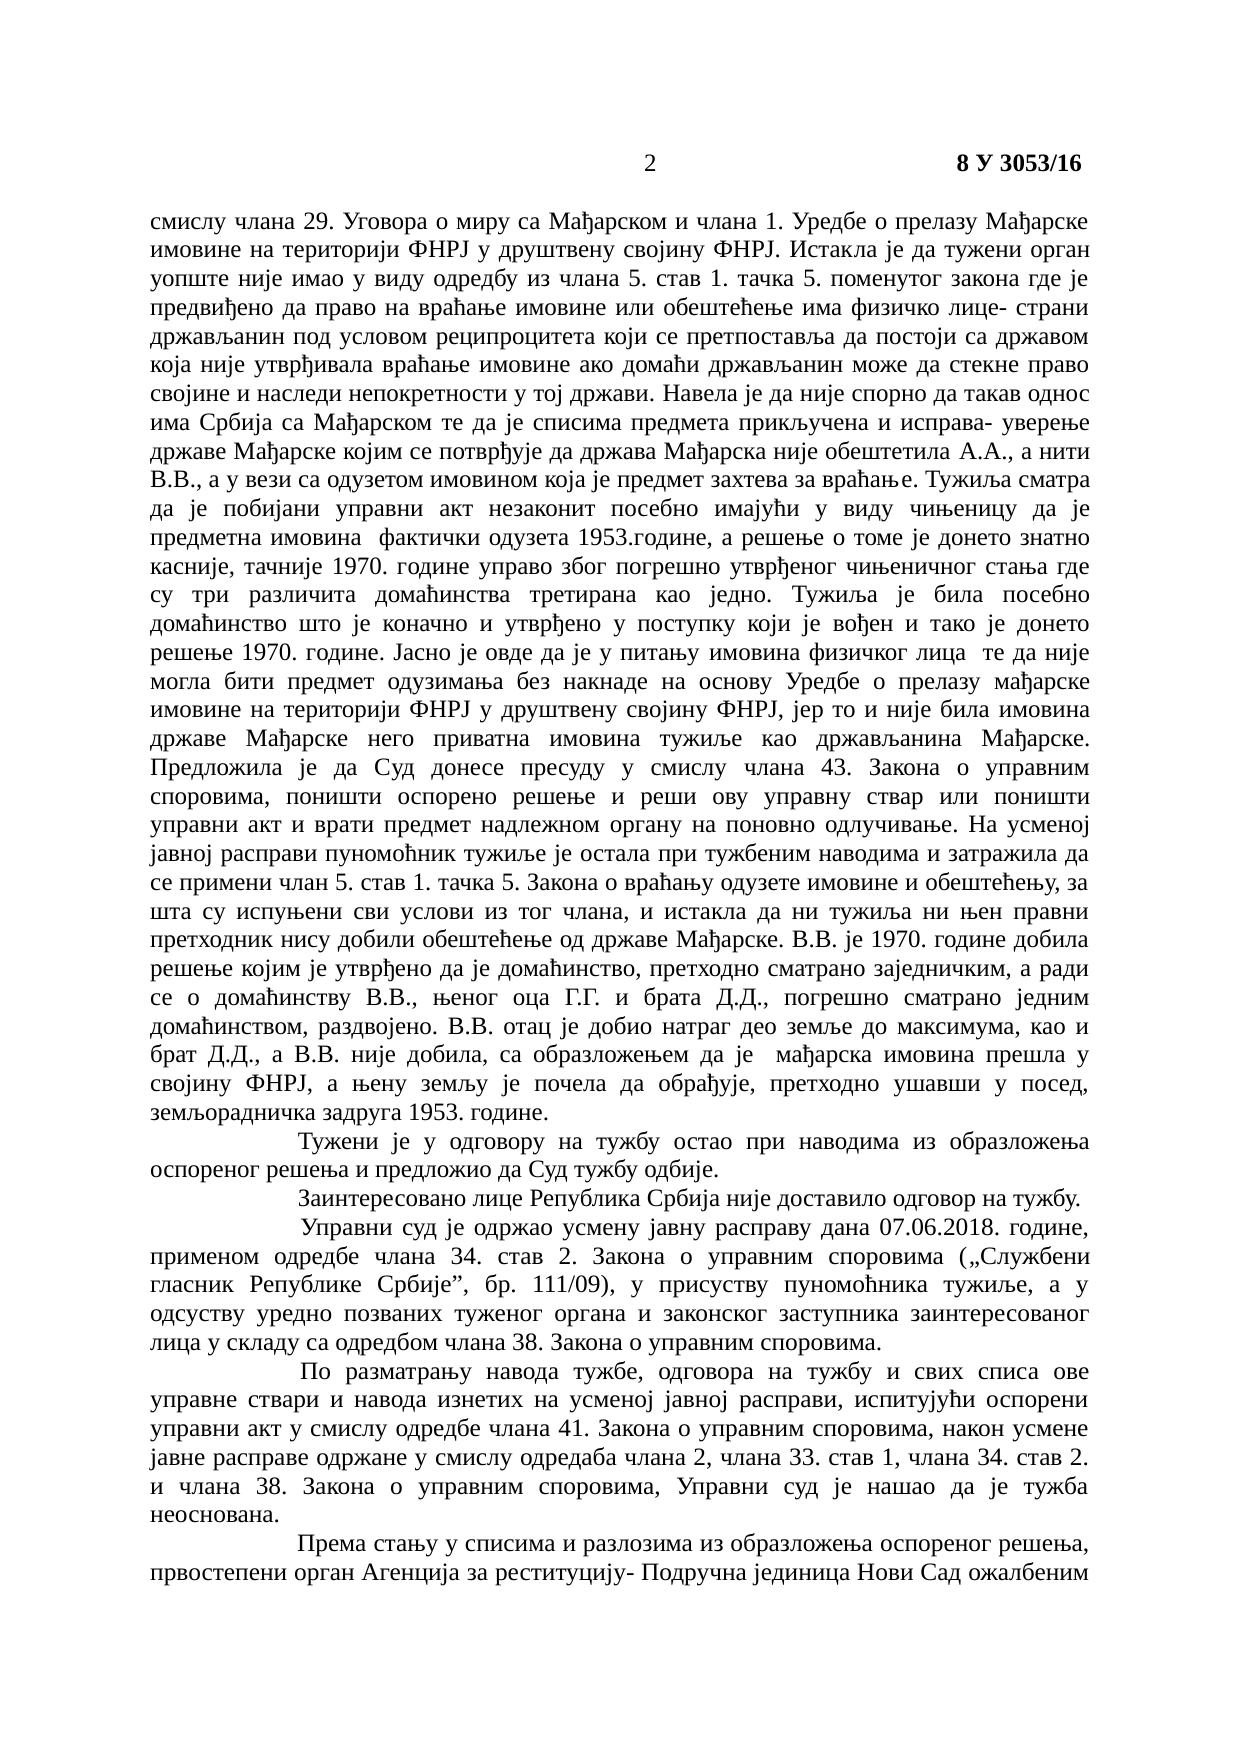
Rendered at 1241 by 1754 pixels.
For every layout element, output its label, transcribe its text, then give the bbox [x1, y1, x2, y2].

text По разматрању навода тужбе, одговора на тужбу и свих списа ове управне ствари и навода изнетих на усменој јавној расправи, испитујући оспорени управни акт у смислу одредбе члана 41. Закона о управним споровима, након усмене јавне расправе одржане у смислу одредаба члана 2, члана 33. став 1, члана 34. став 2. и члана 38. Закона о управним споровима, Управни суд је нашао да је тужба неоснована. [150, 1356, 1090, 1528]
text Заинтересовано лице Република Србија није доставило одговор на тужбу. [150, 1183, 1090, 1212]
text Управни суд је одржао усмену јавну расправу дана 07.06.2018. године, применом одредбе члана 34. став 2. Закона о управним споровима („Службени гласник Републике Србије”, бр. 111/09), у присуству пуномоћника тужиље, а у одсуству уредно позваних туженог органа и законског заступника заинтересованог лица у складу са одредбом члана 38. Закона о управним споровима. [150, 1212, 1090, 1356]
text Тужени је у одговору на тужбу остао при наводима из образложења оспореног решења и предложио да Суд тужбу одбије. [150, 1126, 1090, 1183]
text Према стању у списима и разлозима из образложења оспореног решења, првостепени орган Агенција за реституцију- Подручна јединица Нови Сад ожалбеним [150, 1528, 1090, 1586]
text смислу члана 29. Уговора о миру са Мађарском и члана 1. Уредбе о прелазу Мађарске имовине на територији ФНРЈ у друштвену својину ФНРЈ. Истакла је да тужени орган уопште није имао у виду одредбу из члана 5. став 1. тачка 5. поменутог закона где је предвиђено да право на враћање имовине или обештећење има физичко лице- страни држављанин под условом реципроцитета који се претпоставља да постоји са државом која није утврђивала враћање имовине ако домаћи држављанин може да стекне право својине и наследи непокретности у тој држави. Навела је да није спорно да такав однос има Србија са Мађарском те да је списима предмета прикључена и исправа- уверење државе Мађарске којим се потврђује да држава Мађарска није обештетила А.А., а нити В.В., а у вези са одузетом имовином која је предмет захтева за враћање. Тужиља сматра да је побијани управни акт незаконит посебно имајући у виду чињеницу да је предметна имовина фактички одузета 1953.године, а решење о томе је донето знатно касније, тачније 1970. године управо због погрешно утврђеног чињеничног стања где су три различита домаћинства третирана као једно. Тужиља је била посебно домаћинство што је коначно и утврђено у поступку који је вођен и тако је донето решење 1970. године. Јасно је овде да је у питању имовина физичког лица те да није могла бити предмет одузимања без накнаде на основу Уредбе о прелазу мађарске имовине на територији ФНРЈ у друштвену својину ФНРЈ, јер то и није била имовина државе Мађарске него приватна имовина тужиље као држављанина Мађарске. Предложила је да Суд донесе пресуду у смислу члана 43. Закона о управним споровима, поништи оспорено решење и реши ову управну ствар или поништи управни акт и врати предмет надлежном органу на поновно одлучивање. На усменој јавној расправи пуномоћник тужиље је остала при тужбеним наводима и затражила да се примени члан 5. став 1. тачка 5. Закона о враћању одузете имовине и обештећењу, за шта су испуњени сви услови из тог члана, и истакла да ни тужиља ни њен правни претходник нису добили обештећење од државе Мађарске. В.В. је 1970. године добила решење којим је утврђено да је домаћинство, претходно сматрано заједничким, а ради се о домаћинству В.В., њеног оца Г.Г. и брата Д.Д., погрешно сматрано једним домаћинством, раздвојено. В.В. отац је добио натраг део земље до максимума, као и брат Д.Д., а В.В. није добила, са образложењем да је мађарска имовина прешла у својину ФНРЈ, а њену земљу је почела да обрађује, претходно ушавши у посед, земљорадничка задруга 1953. године. [150, 206, 1090, 1126]
